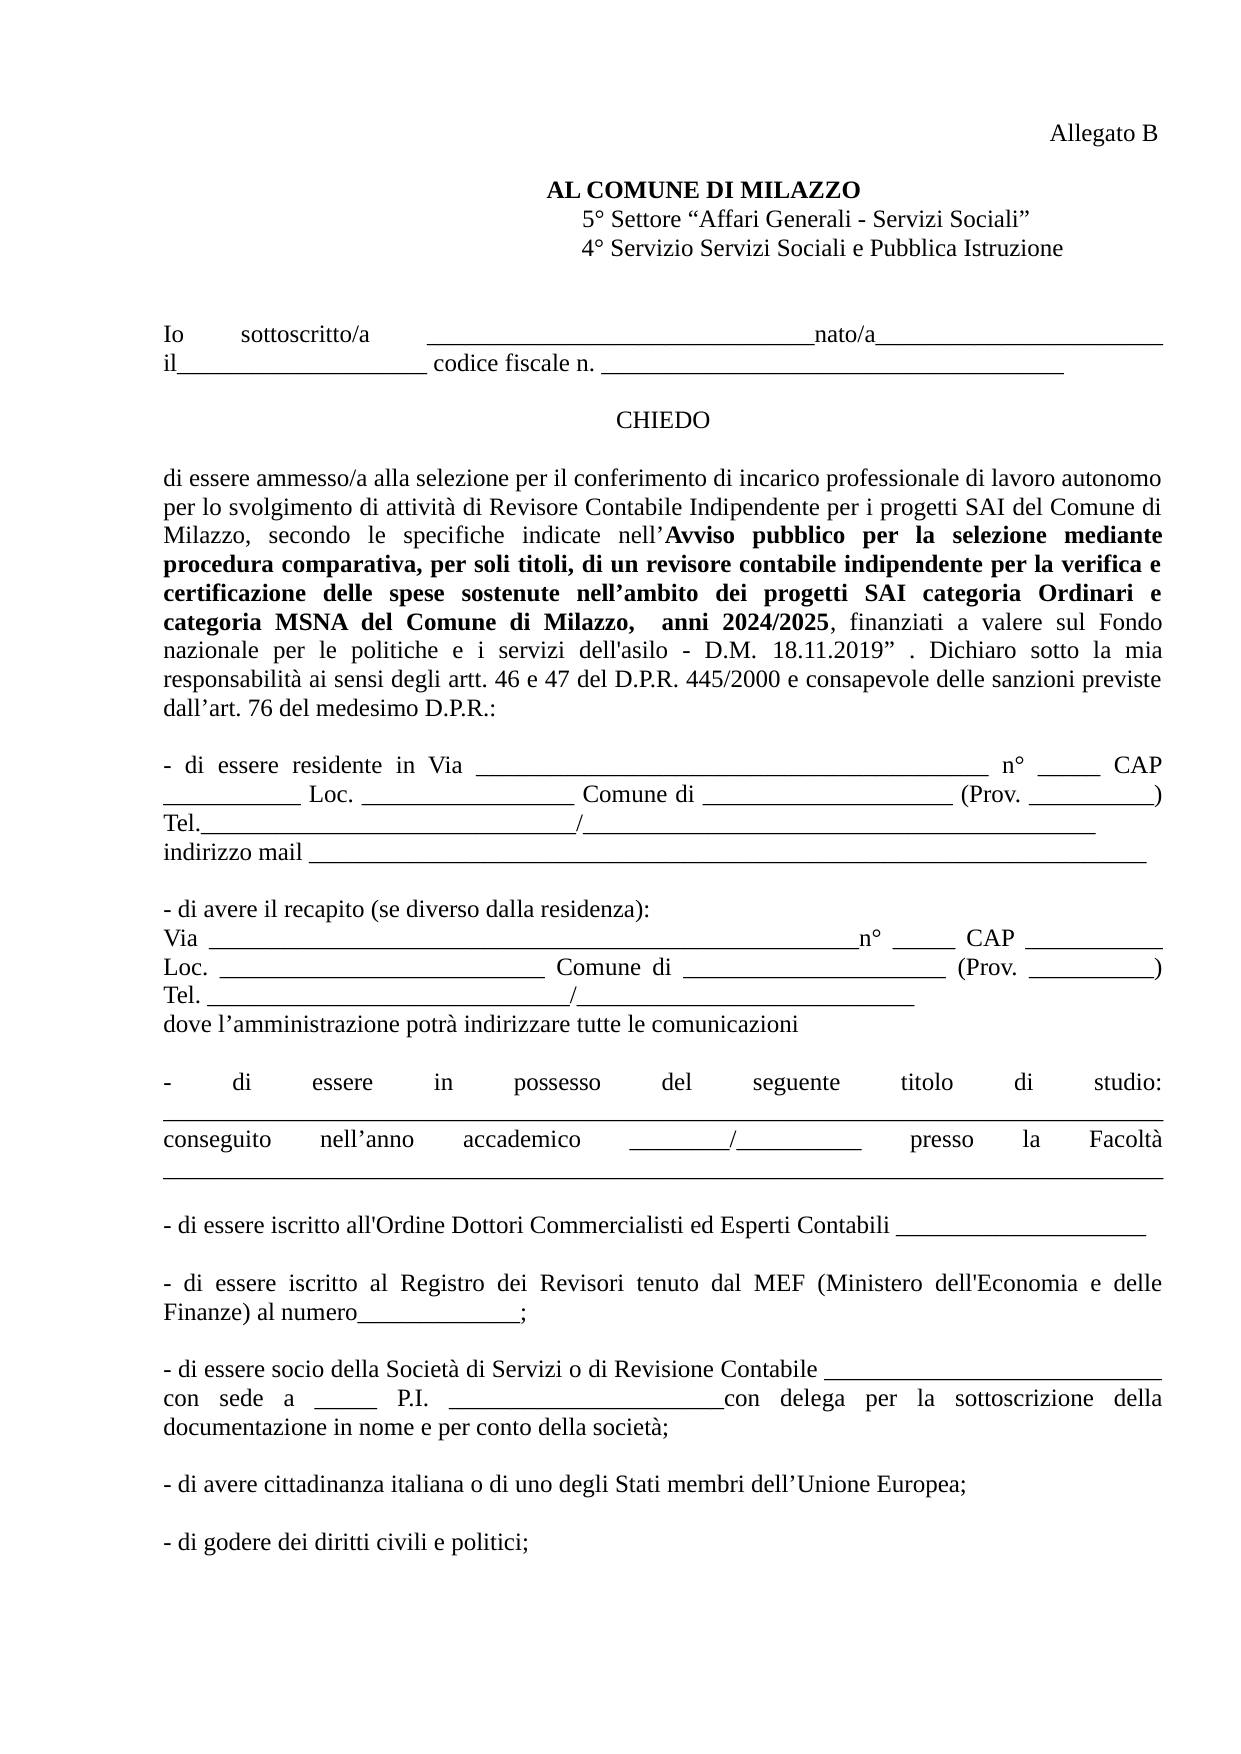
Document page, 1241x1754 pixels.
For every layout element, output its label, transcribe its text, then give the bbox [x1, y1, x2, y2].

text dove l’amministrazione potrà indirizzare tutte le comunicazioni [163, 1009, 1163, 1038]
text - di essere in possesso del seguente titolo di studio: ________________________________________________________________________________ [163, 1067, 1163, 1120]
text ‐ di essere socio della Società di Servizi o di Revisione Contabile ___________________________ con sede a _____ P.I. ______________________con delega per la sottoscrizione della documentazione in nome e per conto della società; [163, 1354, 1163, 1441]
text indirizzo mail ___________________________________________________________________ [163, 837, 1163, 866]
text ‐ di essere residente in Via _________________________________________ n° _____ CAP ___________ Loc. _________________ Comune di ____________________ (Prov. __________) Tel.______________________________/_________________________________________ [163, 751, 1163, 837]
text 4° Servizio Servizi Sociali e Pubblica Istruzione [163, 233, 1163, 262]
text Via ____________________________________________________n° _____ CAP ___________ Loc. __________________________ Comune di _____________________ (Prov. __________) Tel. _____________________________/___________________________ [163, 923, 1163, 1009]
text Allegato B [1049, 118, 1163, 147]
text AL COMUNE DI MILAZZO [163, 176, 1163, 204]
text ‐ di essere iscritto all'Ordine Dottori Commercialisti ed Esperti Contabili ____________________ [163, 1211, 1163, 1239]
text ‐ di godere dei diritti civili e politici; [163, 1527, 1163, 1556]
text 5° Settore “Affari Generali - Servizi Sociali” [163, 204, 1163, 233]
text di essere ammesso/a alla selezione per il conferimento di incarico professionale di lavoro autonomo per lo svolgimento di attività di Revisore Contabile Indipendente per i progetti SAI del Comune di Milazzo, secondo le specifiche indicate nell’Avviso pubblico per la selezione mediante procedura comparativa, per soli titoli, di un revisore contabile indipendente per la verifica e certificazione delle spese sostenute nell’ambito dei progetti SAI categoria Ordinari e categoria MSNA del Comune di Milazzo, anni 2024/2025, finanziati a valere sul Fondo nazionale per le politiche e i servizi dell'asilo ‐ D.M. 18.11.2019” . Dichiaro sotto la mia responsabilità ai sensi degli artt. 46 e 47 del D.P.R. 445/2000 e consapevole delle sanzioni previste dall’art. 76 del medesimo D.P.R.: [163, 463, 1163, 722]
text CHIEDO [163, 406, 1163, 434]
text - di essere iscritto al Registro dei Revisori tenuto dal MEF (Ministero dell'Economia e delle Finanze) al numero_____________; [163, 1268, 1163, 1326]
text conseguito nell’anno accademico ________/__________ presso la Facoltà ________________________________________________________________________________ [163, 1121, 1163, 1178]
text Io sottoscritto/a _______________________________nato/a_______________________ il____________________ codice fiscale n. _____________________________________ [163, 319, 1163, 377]
text ‐ di avere il recapito (se diverso dalla residenza): [163, 894, 1163, 923]
text ‐ di avere cittadinanza italiana o di uno degli Stati membri dell’Unione Europea; [163, 1469, 1163, 1498]
